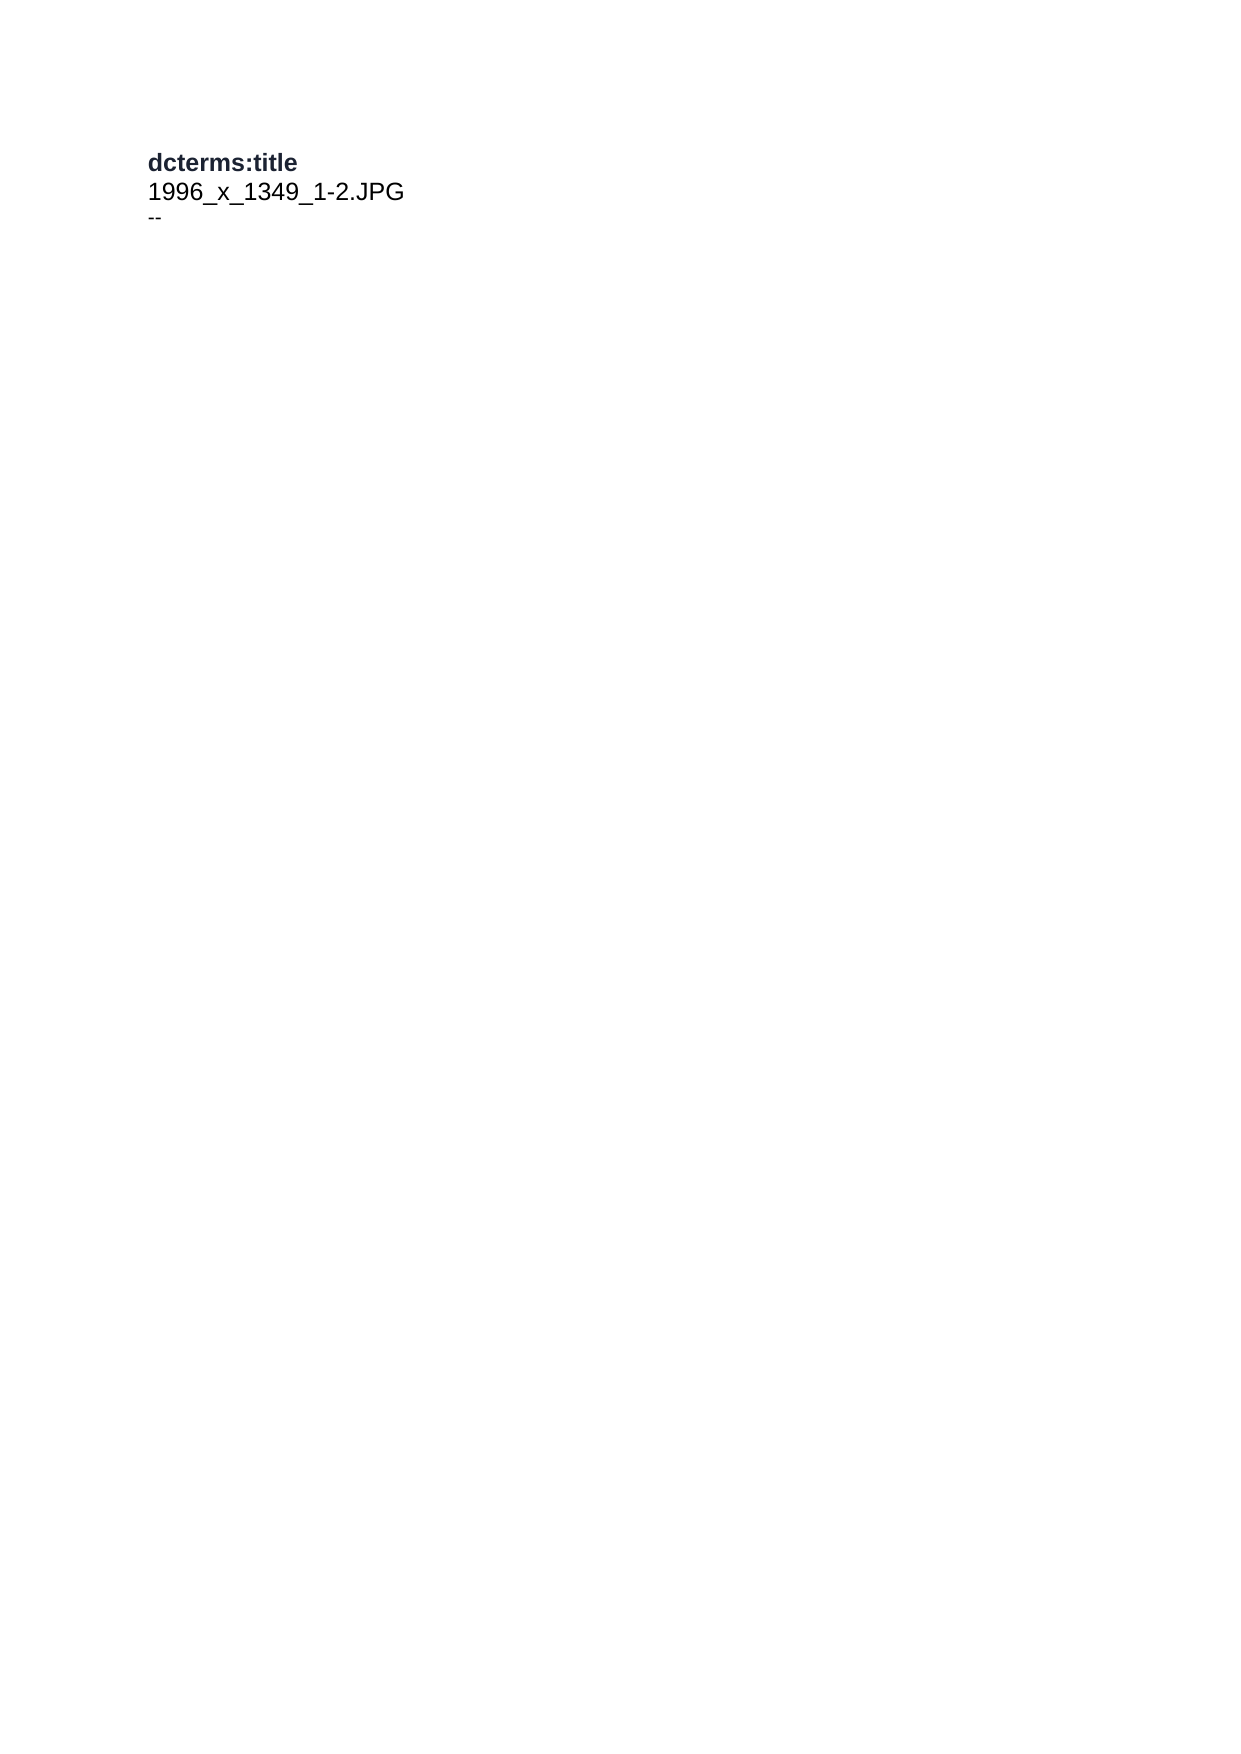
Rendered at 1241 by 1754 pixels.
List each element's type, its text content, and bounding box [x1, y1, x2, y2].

text -- [148, 205, 1092, 229]
text 1996_x_1349_1-2.JPG [148, 176, 1092, 205]
text dcterms:title [148, 148, 1092, 176]
